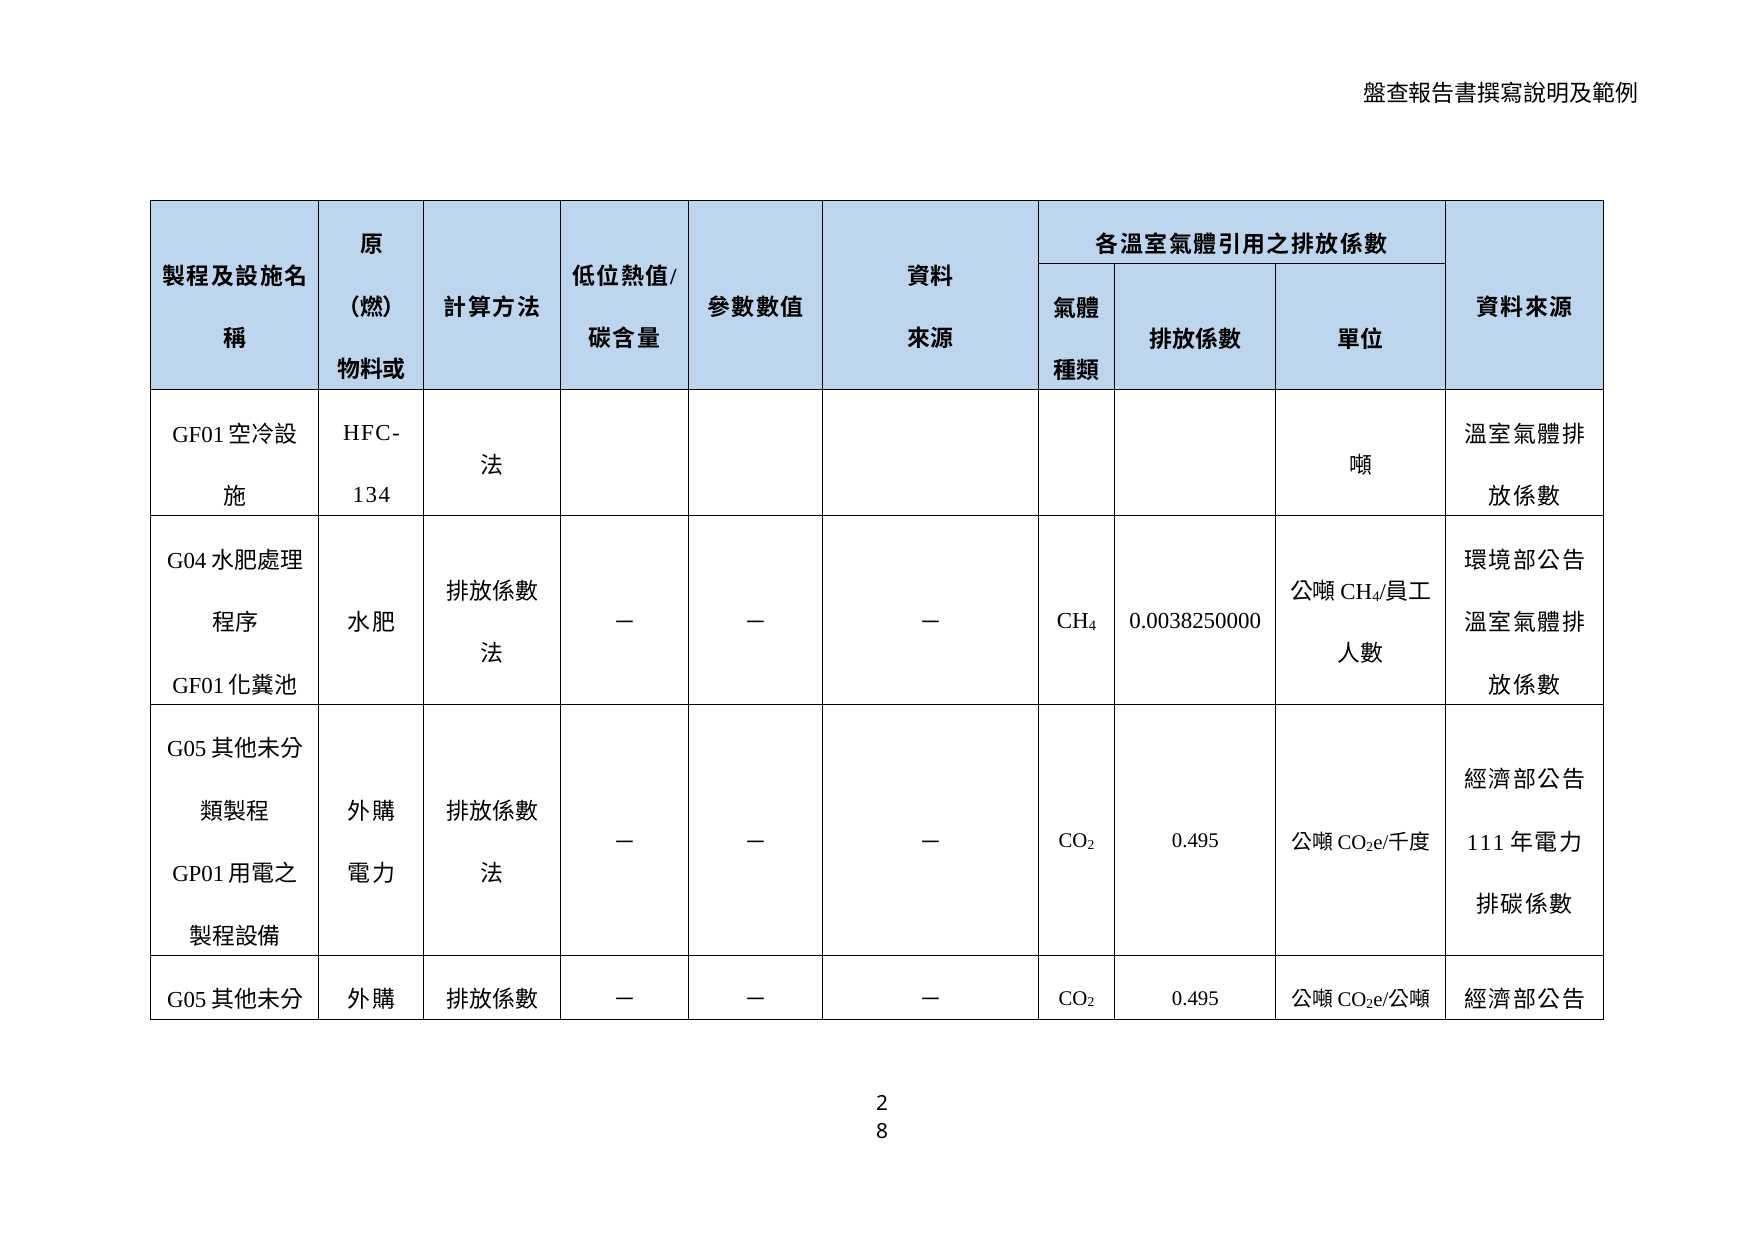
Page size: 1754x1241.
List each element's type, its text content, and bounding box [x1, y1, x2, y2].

table_cell － [823, 705, 1038, 955]
table_cell 噸 [1276, 390, 1445, 515]
table_cell CO2 [1039, 956, 1114, 1018]
table_header 資料 來源 [823, 201, 1038, 389]
table_cell 排放係數法 [424, 705, 560, 955]
table_header 參數數值 [689, 201, 822, 389]
table_cell － [823, 390, 1038, 515]
table_cell － [561, 390, 688, 515]
table_cell － [561, 956, 688, 1018]
table_cell G05其他未分類製程 GP01用電之製程設備 [151, 705, 318, 955]
table_header 各溫室氣體引用之排放係數 [1039, 201, 1445, 263]
table_cell G05其他未分 [151, 956, 318, 1018]
table_cell 排放係數法 [424, 516, 560, 704]
table_cell － [689, 516, 822, 704]
table_cell CH4 [1039, 516, 1114, 704]
table_cell 溫室氣體排放係數 [1446, 390, 1603, 515]
table_header 原（燃）物料或產品 [319, 201, 423, 389]
table_header 資料來源 [1446, 201, 1603, 389]
table_header 製程及設施名稱 [151, 201, 318, 389]
table_cell 經濟部公告111年電力排碳係數 [1446, 705, 1603, 955]
table_cell － [823, 516, 1038, 704]
table_cell 公噸CO2e/公噸 [1276, 956, 1445, 1018]
table_cell － [689, 390, 822, 515]
table_header 低位熱值/碳含量 [561, 201, 688, 389]
table_cell 外購 電力 [319, 705, 423, 955]
table_cell 環境部公告溫室氣體排放係數 [1446, 516, 1603, 704]
table_cell 水肥 [319, 516, 423, 704]
table_cell 排放係數 [424, 956, 560, 1018]
table_cell [1039, 390, 1114, 515]
table_cell 排放係數 [1115, 264, 1275, 389]
table_cell CO2 [1039, 705, 1114, 955]
table_cell [1115, 390, 1275, 515]
table_cell 法 [424, 390, 560, 515]
table_cell 外購 電力 [319, 956, 423, 1018]
table_header 計算方法 [424, 201, 560, 389]
table_cell － [823, 956, 1038, 1018]
table_cell － [561, 516, 688, 704]
table_cell 0.495 [1115, 956, 1275, 1018]
table_cell 公噸CO2e/千度 [1276, 705, 1445, 955]
table_cell 0.0038250000 [1115, 516, 1275, 704]
table_cell 單位 [1276, 264, 1445, 389]
table_cell 經濟部公告 [1446, 956, 1603, 1018]
table_cell 氣體種類 [1039, 264, 1114, 389]
table_cell 冷媒－HFC-134 [319, 390, 423, 515]
table_cell G04水肥處理程序 GF01化糞池 [151, 516, 318, 704]
table_cell 0.495 [1115, 705, 1275, 955]
table_cell 公噸CH4/員工人數 [1276, 516, 1445, 704]
table_cell GF01空冷設施 [151, 390, 318, 515]
table_cell － [689, 705, 822, 955]
table_cell － [561, 705, 688, 955]
table_cell － [689, 956, 822, 1018]
